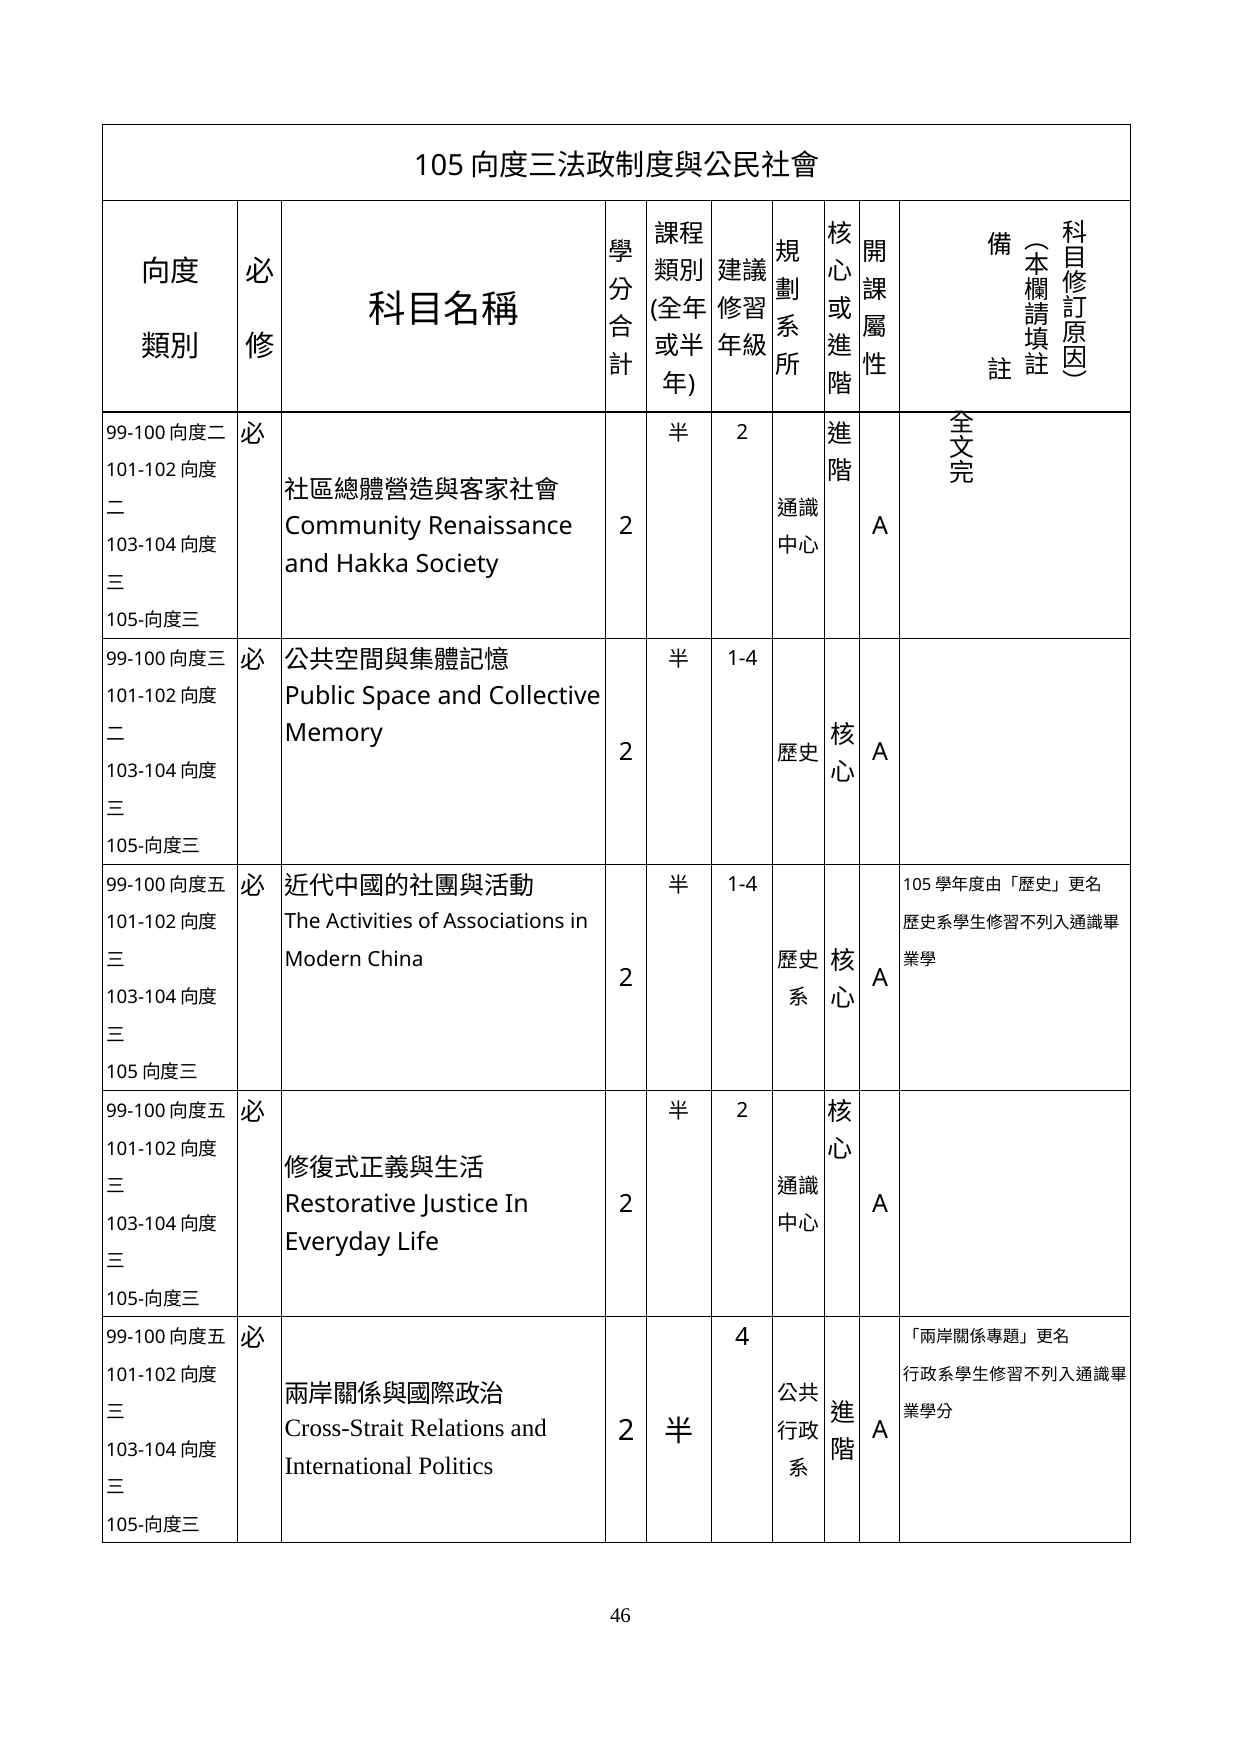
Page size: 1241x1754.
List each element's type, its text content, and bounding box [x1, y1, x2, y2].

table_cell A [860, 1091, 899, 1316]
table_cell A [860, 865, 899, 1089]
table_cell 歷史 [773, 639, 824, 863]
table_cell 2 [606, 865, 646, 1089]
table_cell 半 [647, 413, 711, 637]
table_cell 必 [238, 639, 281, 863]
table_cell 通識中心 [773, 1091, 824, 1316]
table_cell 99-100向度五 101-102向度三 103-104向度三 105-向度三 [103, 1317, 237, 1542]
table_cell 99-100向度二 101-102向度二 103-104向度三 105-向度三 [103, 413, 237, 637]
table_cell 兩岸關係與國際政治 Cross-Strait Relations and International Politics [282, 1317, 605, 1542]
table_cell [955, 413, 968, 419]
table_cell 105學年度由「歷史」更名 歷史系學生修習不列入通識畢業學 [900, 865, 1130, 1089]
table_header 105向度三法政制度與公民社會 [103, 125, 1130, 200]
table_cell 半 [647, 865, 711, 1089]
table_cell 核心或進階 [825, 201, 859, 411]
table_cell 學分合計 [606, 201, 646, 411]
table_cell A [860, 1317, 899, 1542]
table_cell 2 [606, 1317, 646, 1542]
table_cell 2 [712, 1091, 772, 1316]
table_cell 2 [606, 639, 646, 863]
table_cell 2 [712, 413, 772, 637]
table_cell 2 [606, 1091, 646, 1316]
table_cell 核心 [825, 639, 859, 863]
table_cell 公共空間與集體記憶 Public Space and Collective Memory [282, 639, 605, 863]
table_cell 通識中心 [773, 413, 824, 637]
table_cell 修復式正義與生活 Restorative Justice In Everyday Life [282, 1091, 605, 1316]
table_cell 向度 類別 [103, 201, 237, 411]
table_cell 公共行政系 [773, 1317, 824, 1542]
table_cell 規劃系所 [773, 201, 824, 411]
table_cell 半 [647, 1317, 711, 1542]
table_cell 核心 [825, 1091, 859, 1316]
table_cell 開課屬性 [860, 201, 899, 411]
table_cell 科目名稱 [282, 201, 605, 411]
table_cell 建議修習年級 [712, 201, 772, 411]
table_cell 科目修訂原因） （本欄請填註 備 註 全文完 [900, 201, 1130, 411]
table_cell 1-4 [712, 865, 772, 1089]
table_cell 「兩岸關係專題」更名 行政系學生修習不列入通識畢業學分 [900, 1317, 1130, 1542]
table_cell 進階 [825, 413, 859, 637]
table_cell 必 [238, 1317, 281, 1542]
table_cell 近代中國的社團與活動 The Activities of Associations in Modern China [282, 865, 605, 1089]
table_cell 必 [238, 413, 281, 637]
table_cell A [860, 639, 899, 863]
table_cell 必修 [238, 201, 281, 411]
table_cell 必 [238, 1091, 281, 1316]
table_cell 99-100向度三 101-102向度二 103-104向度三 105-向度三 [103, 639, 237, 863]
table_cell 課程類別(全年或半年) [647, 201, 711, 411]
table_cell 99-100向度五 101-102向度三 103-104向度三 105-向度三 [103, 1091, 237, 1316]
table_cell 進階 [825, 1317, 859, 1542]
table_cell 核心 [825, 865, 859, 1089]
table_cell 社區總體營造與客家社會 Community Renaissance and Hakka Society [282, 413, 605, 637]
table_cell 必 [238, 865, 281, 1089]
table_cell 半 [647, 1091, 711, 1316]
table_cell 歷史系 [773, 865, 824, 1089]
table_cell [900, 639, 1130, 863]
table_cell [900, 1091, 1130, 1316]
table_cell 1-4 [712, 639, 772, 863]
table_cell 99-100向度五 101-102向度三 103-104向度三 105向度三 [103, 865, 237, 1089]
table_cell [900, 413, 1130, 637]
table_cell 2 [606, 413, 646, 637]
table_cell 4 [712, 1317, 772, 1542]
table_cell A [860, 413, 899, 637]
table_cell 半 [647, 639, 711, 863]
